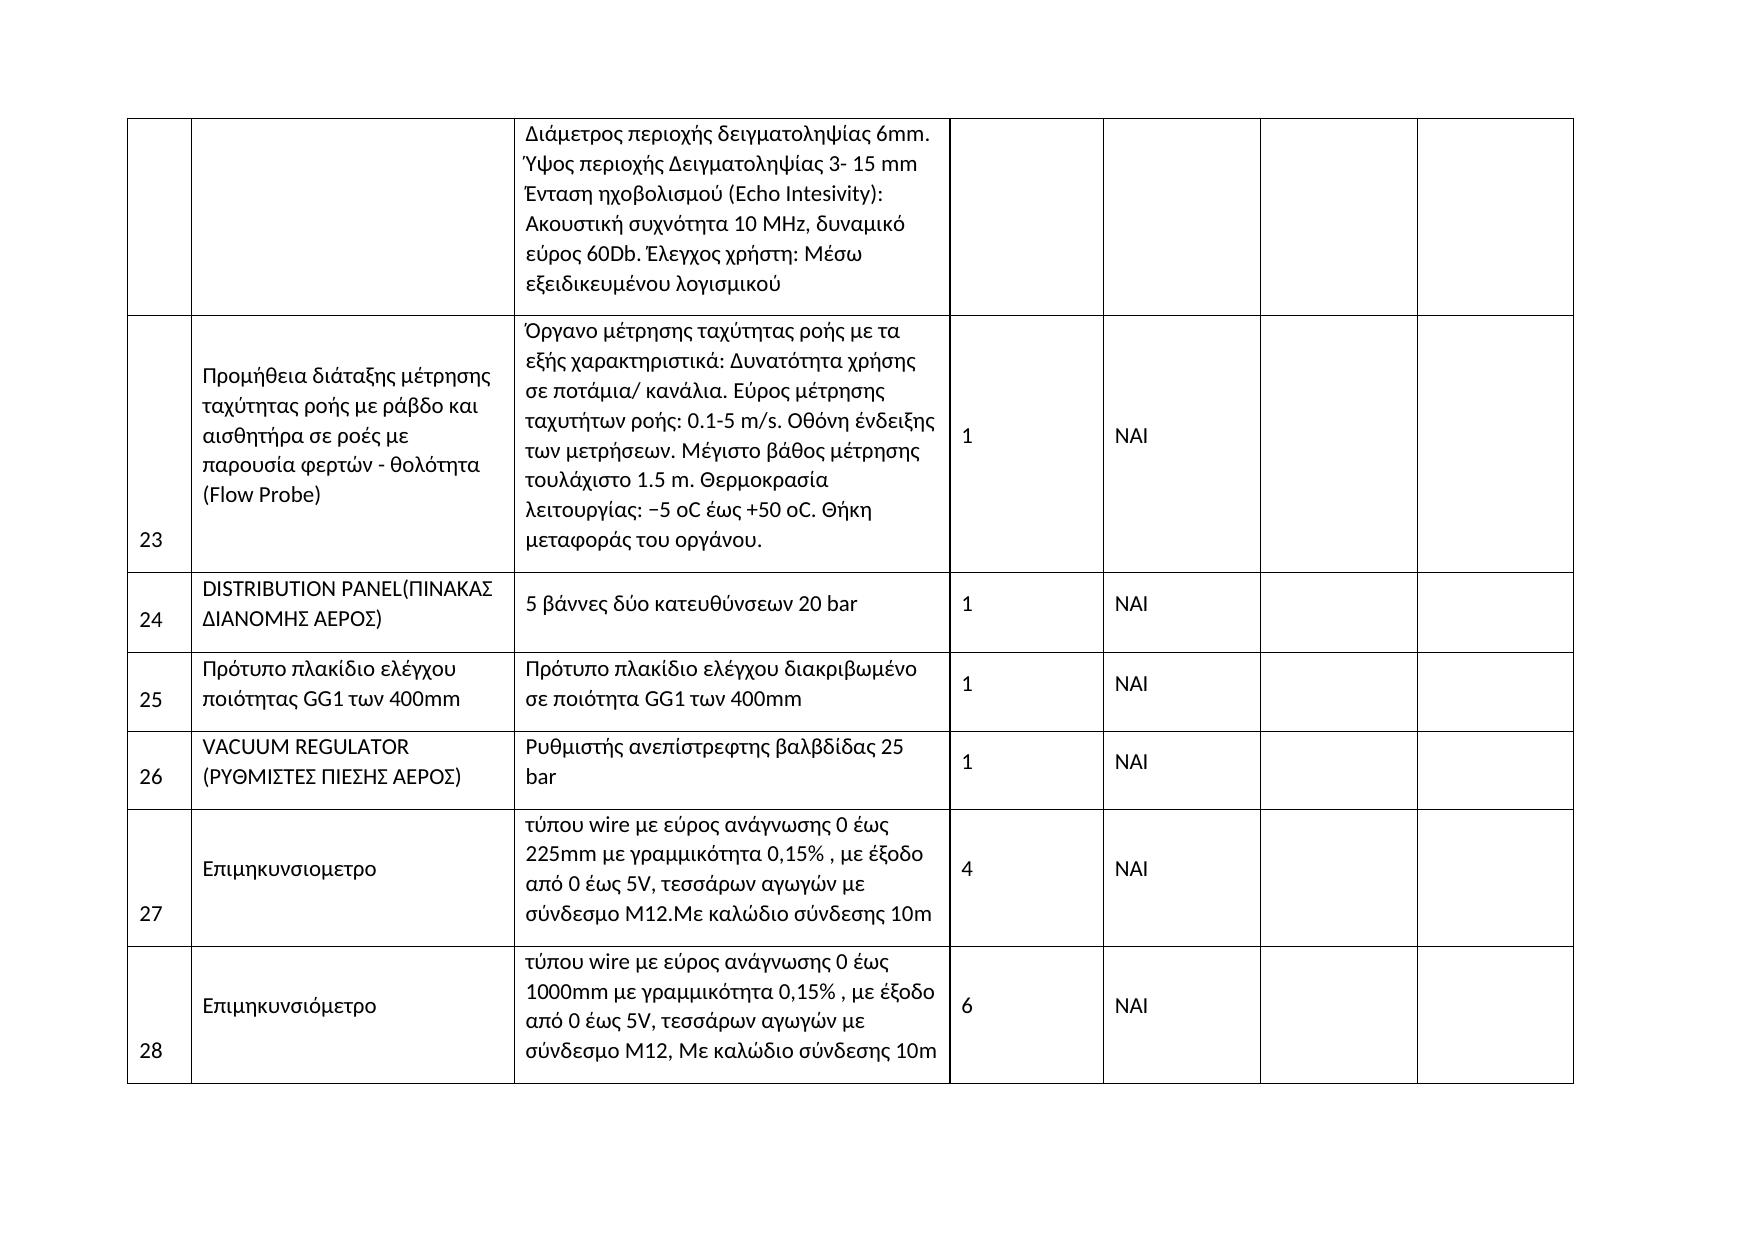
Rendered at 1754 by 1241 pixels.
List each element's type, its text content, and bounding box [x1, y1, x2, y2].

table_cell 24 [128, 573, 191, 652]
table_cell [1261, 653, 1417, 731]
table_cell [1418, 732, 1573, 809]
table_cell 1 [951, 732, 1103, 809]
table_cell Επιμηκυνσιομετρο [192, 810, 514, 946]
table_cell 5 βάννες δύο κατευθύνσεων 20 bar [515, 573, 949, 652]
table_cell Όργανο μέτρησης ταχύτητας ροής με τα εξής χαρακτηριστικά: Δυνατότητα χρήσης σε ποτάμια/ κανάλια. Εύρος μέτρησης ταχυτήτων ροής: 0.1-5 m/s. Οθόνη ένδειξης των μετρήσεων. Μέγιστο βάθος μέτρησης τουλάχιστο 1.5 m. Θερμοκρασία λειτουργίας: −5 οC έως +50 οC. Θήκη μεταφοράς του οργάνου. [515, 316, 949, 572]
table_cell [1104, 119, 1260, 315]
table_cell ΝΑΙ [1104, 947, 1260, 1083]
table_cell 27 [128, 810, 191, 946]
table_cell [1418, 653, 1573, 731]
table_cell [1261, 810, 1417, 946]
table_cell 1 [951, 573, 1103, 652]
table_cell [1261, 119, 1417, 315]
table_cell [1418, 947, 1573, 1083]
table_cell [1418, 316, 1573, 572]
table_cell 6 [951, 947, 1103, 1083]
table_cell ΝΑΙ [1104, 573, 1260, 652]
table_cell [1418, 119, 1573, 315]
table_cell ΝΑΙ [1104, 810, 1260, 946]
table_cell Πρότυπο πλακίδιο ελέγχου διακριβωμένο σε ποιότητα GG1 των 400mm [515, 653, 949, 731]
table_cell 4 [951, 810, 1103, 946]
table_cell [128, 119, 191, 315]
table_cell [192, 119, 514, 315]
table_cell VACUUM REGULATOR (ΡΥΘΜΙΣΤΕΣ ΠΙΕΣΗΣ ΑΕΡΟΣ) [192, 732, 514, 809]
table_cell τύπου wire με εύρος ανάγνωσης 0 έως 1000mm με γραμμικότητα 0,15% , με έξοδο από 0 έως 5V, τεσσάρων αγωγών με σύνδεσμο Μ12, Με καλώδιο σύνδεσης 10m [515, 947, 949, 1083]
table_cell [1261, 316, 1417, 572]
table_cell Ρυθμιστής ανεπίστρεφτης βαλβδίδας 25 bar [515, 732, 949, 809]
table_cell ΝΑΙ [1104, 316, 1260, 572]
table_cell 28 [128, 947, 191, 1083]
table_cell 23 [128, 316, 191, 572]
table_cell Διάμετρος περιοχής δειγματοληψίας 6mm. Ύψος περιοχής Δειγματοληψίας 3- 15 mm Ένταση ηχοβολισμού (Echo Intesivity): Ακουστική συχνότητα 10 MΗz, δυναμικό εύρος 60Db. Έλεγχος χρήστη: Μέσω εξειδικευμένου λογισμικού [515, 119, 949, 315]
table_cell [1261, 573, 1417, 652]
table_cell 25 [128, 653, 191, 731]
table_cell [1418, 810, 1573, 946]
table_cell DISTRIBUTION PANEL(ΠΙΝΑΚΑΣ ΔΙΑΝΟΜΗΣ ΑΕΡΟΣ) [192, 573, 514, 652]
table_cell Επιμηκυνσιόμετρο [192, 947, 514, 1083]
table_cell ΝΑΙ [1104, 732, 1260, 809]
table_cell [1418, 573, 1573, 652]
table_cell 1 [951, 653, 1103, 731]
table_cell Προμήθεια διάταξης μέτρησης ταχύτητας ροής με ράβδο και αισθητήρα σε ροές με παρουσία φερτών - θολότητα (Flow Probe) [192, 316, 514, 572]
table_cell ΝΑΙ [1104, 653, 1260, 731]
table_cell [951, 119, 1103, 315]
table_cell Πρότυπo πλακίδιo ελέγχου ποιότητας GG1 των 400mm [192, 653, 514, 731]
table_cell 26 [128, 732, 191, 809]
table_cell τύπου wire με εύρος ανάγνωσης 0 έως 225mm με γραμμικότητα 0,15% , με έξοδο από 0 έως 5V, τεσσάρων αγωγών με σύνδεσμο Μ12.Με καλώδιο σύνδεσης 10m [515, 810, 949, 946]
table_cell [1261, 947, 1417, 1083]
table_cell [1261, 732, 1417, 809]
table_cell 1 [951, 316, 1103, 572]
